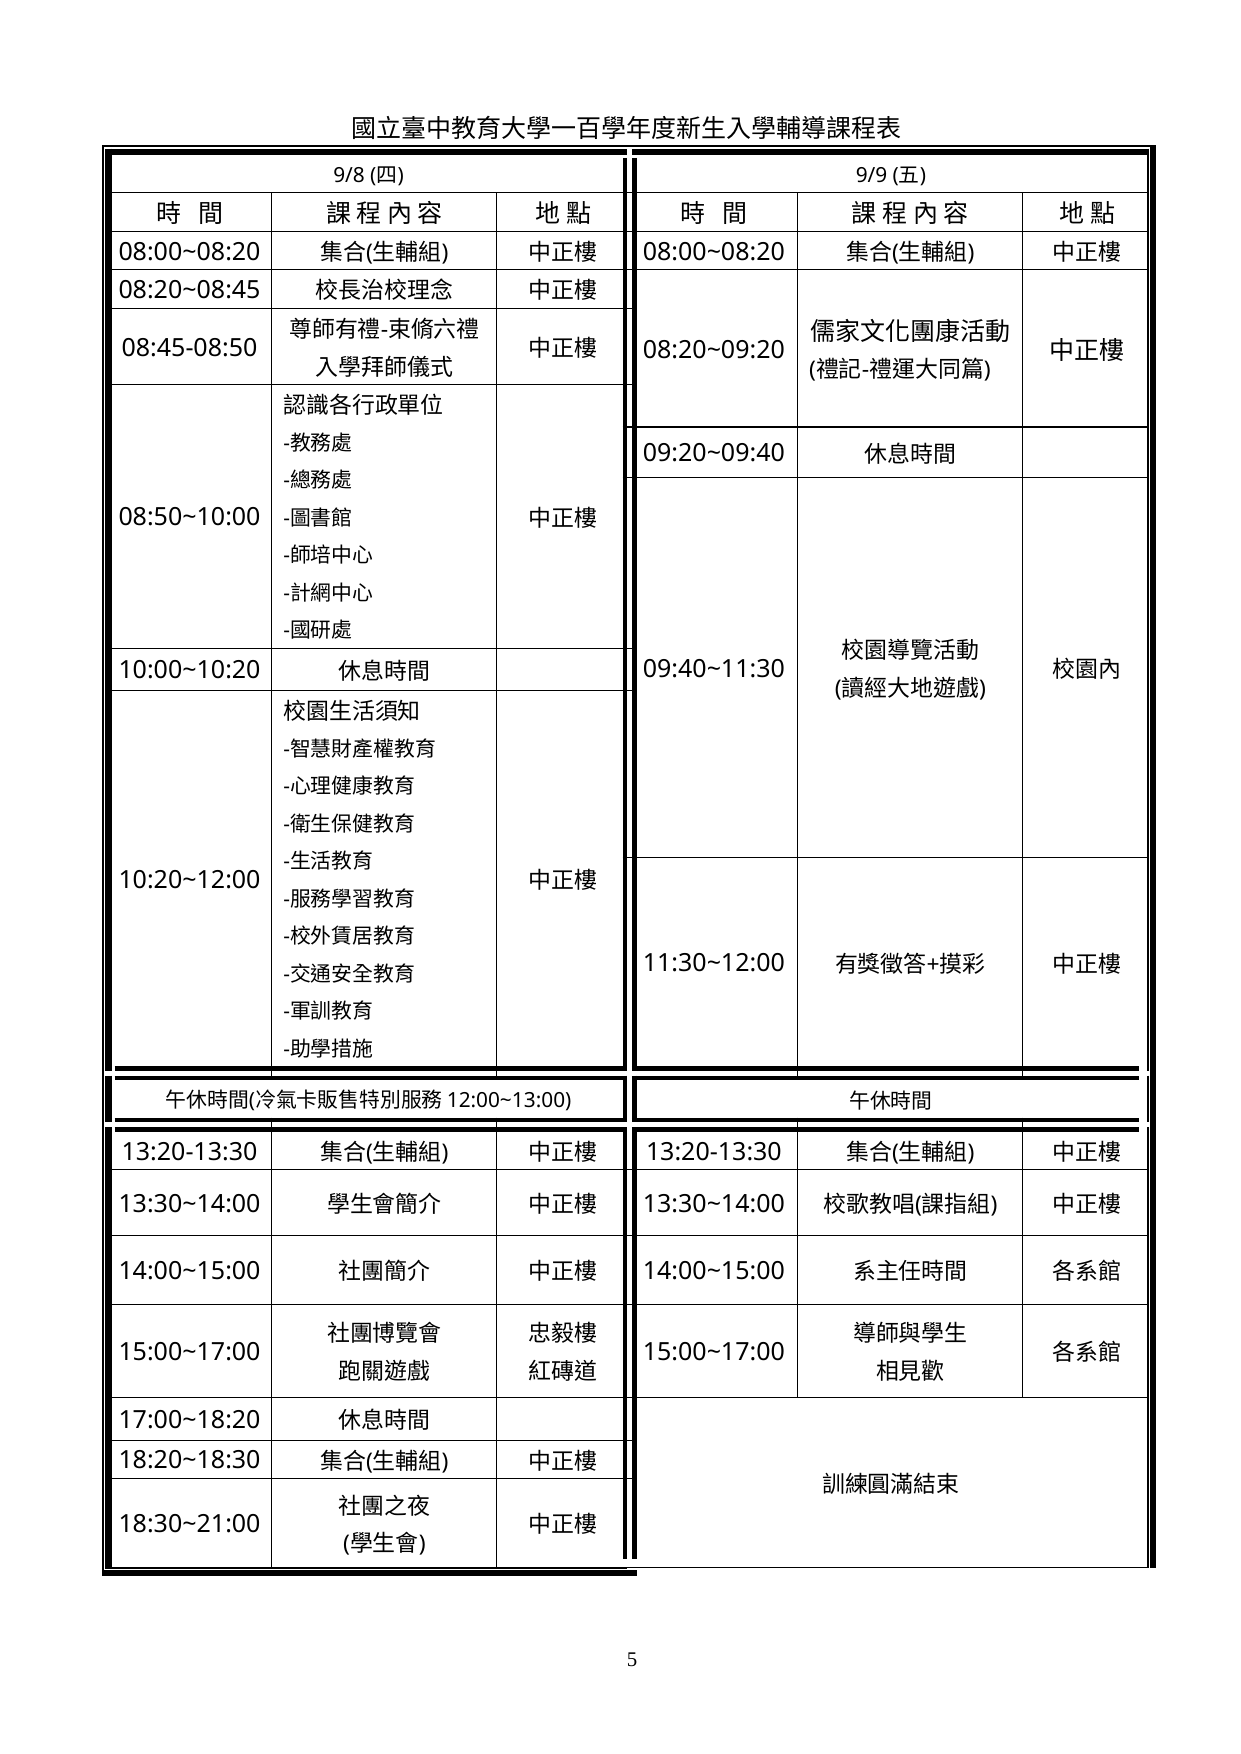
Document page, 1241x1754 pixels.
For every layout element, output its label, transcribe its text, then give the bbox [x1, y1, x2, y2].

table_cell 學生會簡介 [272, 1170, 496, 1235]
table_cell 中正樓 [1023, 270, 1147, 426]
table_cell 集合(生輔組) [798, 232, 1022, 269]
table_cell 午休時間(冷氣卡販售特別服務12:00~13:00) [107, 1066, 623, 1118]
table_cell [798, 1122, 1022, 1127]
table_cell 集合(生輔組) [798, 1132, 1022, 1169]
table_cell 集合(生輔組) [272, 232, 496, 269]
table_cell 地 點 [1023, 193, 1147, 231]
table_cell 09:40~11:30 [637, 478, 797, 857]
table_cell 18:20~18:30 [112, 1441, 271, 1478]
table_cell 18:30~21:00 [112, 1479, 271, 1567]
table_cell 中正樓 [497, 1479, 629, 1567]
table_cell 社團之夜 (學生會) [272, 1479, 496, 1567]
table_cell 休息時間 [272, 1398, 496, 1439]
table_cell 15:00~17:00 [112, 1305, 271, 1397]
table_cell [1023, 428, 1147, 477]
table_cell 課 程 內 容 [272, 193, 496, 231]
text 國立臺中教育大學一百學年度新生入學輔導課程表 [118, 108, 1134, 145]
table_cell 中正樓 [497, 385, 623, 647]
table_cell [272, 1122, 496, 1127]
table_cell 集合(生輔組) [272, 1441, 496, 1478]
table_cell 中正樓 [497, 309, 623, 384]
table_cell 休息時間 [272, 649, 496, 690]
table_cell 17:00~18:20 [112, 1398, 271, 1439]
table_cell [497, 1398, 623, 1439]
table_cell 中正樓 [497, 1170, 623, 1235]
table_cell 中正樓 [1023, 858, 1147, 1066]
table_cell 認識各行政單位 -教務處 -總務處 -圖書館 -師培中心 -計網中心 -國研處 [272, 385, 496, 647]
table_cell 15:00~17:00 [637, 1305, 797, 1397]
table_cell 系主任時間 [798, 1236, 1022, 1304]
table_cell 08:20~09:20 [637, 270, 797, 426]
table_cell 中正樓 [1023, 1118, 1150, 1169]
table_cell 中正樓 [1023, 1170, 1147, 1235]
table_cell 14:00~15:00 [112, 1236, 271, 1304]
table_cell 午休時間(冷氣卡販售特別服務12:00~13:00) [497, 1066, 629, 1118]
table_cell [497, 649, 623, 690]
table_cell 有獎徵答+摸彩 [798, 858, 1022, 1066]
table_cell 午休時間(冷氣卡販售特別服務12:00~13:00) [272, 1071, 496, 1076]
table_cell 中正樓 [497, 232, 623, 269]
table_cell 中正樓 [497, 1236, 623, 1304]
table_cell 午休時間 [637, 1066, 1150, 1118]
table_cell 中正樓 [497, 1118, 629, 1169]
table_cell 尊師有禮-束脩六禮 入學拜師儀式 [272, 309, 496, 384]
table_cell 校園生活須知 -智慧財產權教育 -心理健康教育 -衛生保健教育 -生活教育 -服務學習教育 -校外賃居教育 -交通安全教育 -軍訓教育 -助學措施 [272, 691, 496, 1066]
table_cell 08:00~08:20 [112, 232, 271, 269]
table_cell 地 點 [497, 193, 623, 231]
table_cell 休息時間 [798, 428, 1022, 477]
table_cell 時 間 [637, 193, 797, 231]
table_cell 校園導覽活動 (讀經大地遊戲) [798, 478, 1022, 857]
table_cell 中正樓 [497, 691, 623, 1066]
table_cell 09:20~09:40 [637, 428, 797, 477]
table_cell 13:20-13:30 [630, 1118, 797, 1169]
table_cell 08:20~08:45 [112, 270, 271, 308]
table_cell 社團博覽會 跑關遊戲 [272, 1305, 496, 1397]
table_cell 中正樓 [497, 270, 623, 308]
table_cell 課 程 內 容 [798, 193, 1022, 231]
table_cell 社團簡介 [272, 1236, 496, 1304]
table_cell 忠毅樓 紅磚道 [497, 1305, 623, 1397]
table_cell 中正樓 [1023, 232, 1147, 269]
table_cell 10:20~12:00 [112, 691, 271, 1066]
table_cell 14:00~15:00 [637, 1236, 797, 1304]
table_cell 13:20-13:30 [107, 1118, 271, 1169]
table_cell 校園內 [1023, 478, 1147, 857]
table_cell 11:30~12:00 [637, 858, 797, 1066]
table_header 9/8 (四) [107, 147, 629, 192]
table_cell 儒家文化團康活動 (禮記-禮運大同篇) [798, 270, 1022, 426]
table_cell 08:45-08:50 [112, 309, 271, 384]
table_cell 訓練圓滿結束 [630, 1398, 1147, 1567]
table_cell 校歌教唱(課指組) [798, 1170, 1022, 1235]
table_cell [630, 1066, 797, 1118]
table_cell 10:00~10:20 [112, 649, 271, 690]
table_header 9/9 (五) [630, 147, 1150, 192]
table_cell 校長治校理念 [272, 270, 496, 308]
table_cell 各系館 [1023, 1305, 1147, 1397]
table_cell 各系館 [1023, 1236, 1147, 1304]
table_cell 集合(生輔組) [272, 1132, 496, 1169]
table_cell 導師與學生 相見歡 [798, 1305, 1022, 1397]
table_cell 13:30~14:00 [637, 1170, 797, 1235]
table_cell 08:50~10:00 [112, 385, 271, 647]
table_cell 13:30~14:00 [112, 1170, 271, 1235]
table_cell 時 間 [112, 193, 271, 231]
table_cell 中正樓 [497, 1441, 623, 1478]
table_cell 08:00~08:20 [637, 232, 797, 269]
